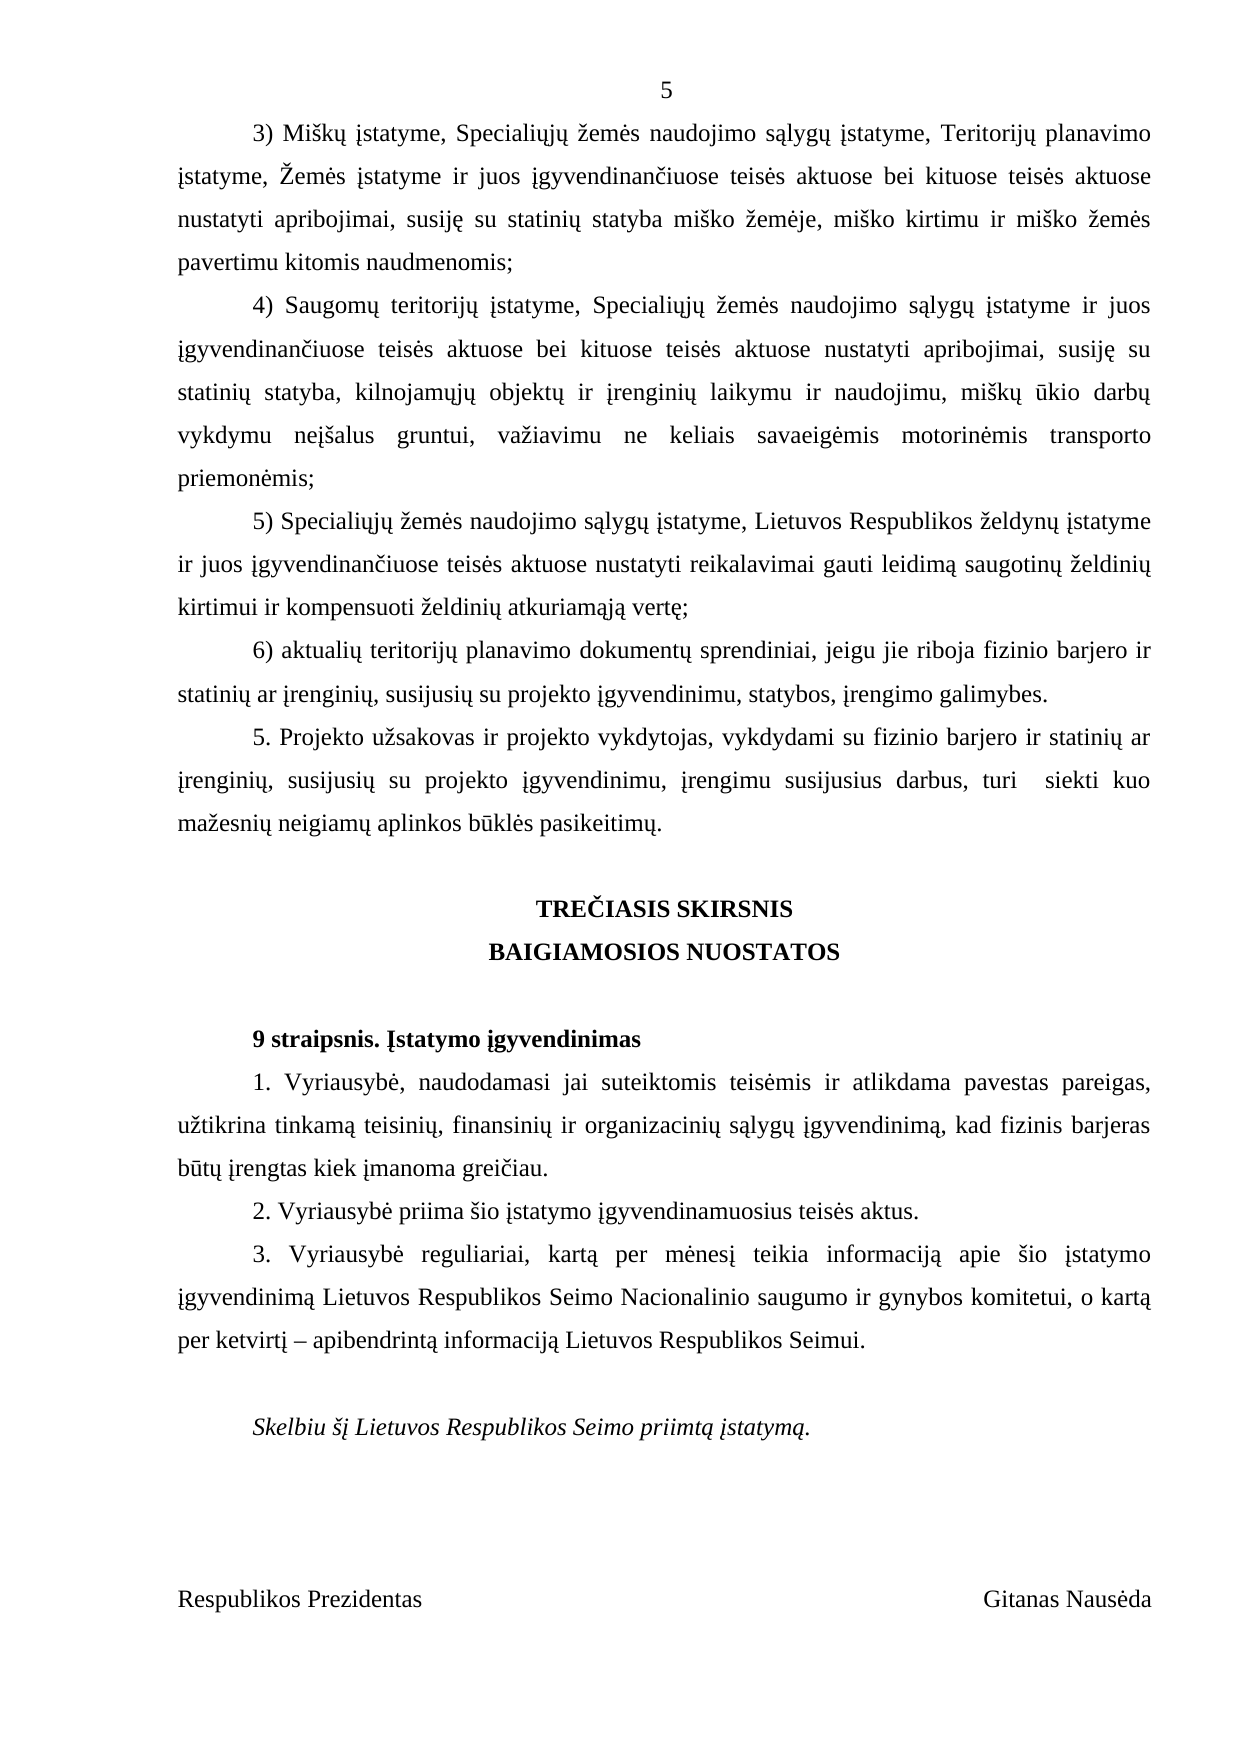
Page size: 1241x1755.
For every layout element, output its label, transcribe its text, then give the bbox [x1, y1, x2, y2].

text 3) Miškų įstatyme, Specialiųjų žemės naudojimo sąlygų įstatyme, Teritorijų planavimo įstatyme, Žemės įstatyme ir juos įgyvendinančiuose teisės aktuose bei kituose teisės aktuose nustatyti apribojimai, susiję su statinių statyba miško žemėje, miško kirtimu ir miško žemės pavertimu kitomis naudmenomis; [177, 118, 1152, 276]
text Respublikos Prezidentas Gitanas Nausėda [177, 1584, 1152, 1613]
text 3. Vyriausybė reguliariai, kartą per mėnesį teikia informaciją apie šio įstatymo įgyvendinimą Lietuvos Respublikos Seimo Nacionalinio saugumo ir gynybos komitetui, o kartą per ketvirtį – apibendrintą informaciją Lietuvos Respublikos Seimui. [177, 1239, 1152, 1354]
text 9 straipsnis. Įstatymo įgyvendinimas [177, 1024, 1152, 1052]
text 4) Saugomų teritorijų įstatyme, Specialiųjų žemės naudojimo sąlygų įstatyme ir juos įgyvendinančiuose teisės aktuose bei kituose teisės aktuose nustatyti apribojimai, susiję su statinių statyba, kilnojamųjų objektų ir įrenginių laikymu ir naudojimu, miškų ūkio darbų vykdymu neįšalus gruntui, važiavimu ne keliais savaeigėmis motorinėmis transporto priemonėmis; [177, 291, 1152, 492]
text 2. Vyriausybė priima šio įstatymo įgyvendinamuosius teisės aktus. [177, 1196, 1152, 1225]
text 1. Vyriausybė, naudodamasi jai suteiktomis teisėmis ir atlikdama pavestas pareigas, užtikrina tinkamą teisinių, finansinių ir organizacinių sąlygų įgyvendinimą, kad fizinis barjeras būtų įrengtas kiek įmanoma greičiau. [177, 1067, 1152, 1182]
text Skelbiu šį Lietuvos Respublikos Seimo priimtą įstatymą. [177, 1412, 1152, 1441]
text 5. Projekto užsakovas ir projekto vykdytojas, vykdydami su fizinio barjero ir statinių ar įrenginių, susijusių su projekto įgyvendinimu, įrengimu susijusius darbus, turi siekti kuo mažesnių neigiamų aplinkos būklės pasikeitimų. [177, 722, 1152, 837]
text 6) aktualių teritorijų planavimo dokumentų sprendiniai, jeigu jie riboja fizinio barjero ir statinių ar įrenginių, susijusių su projekto įgyvendinimu, statybos, įrengimo galimybes. [177, 636, 1152, 707]
text TREČIASIS skirsnis [177, 894, 1152, 923]
text Baigiamosios nuostatos [177, 937, 1152, 966]
text 5) Specialiųjų žemės naudojimo sąlygų įstatyme, Lietuvos Respublikos želdynų įstatyme ir juos įgyvendinančiuose teisės aktuose nustatyti reikalavimai gauti leidimą saugotinų želdinių kirtimui ir kompensuoti želdinių atkuriamąją vertę; [177, 506, 1152, 621]
